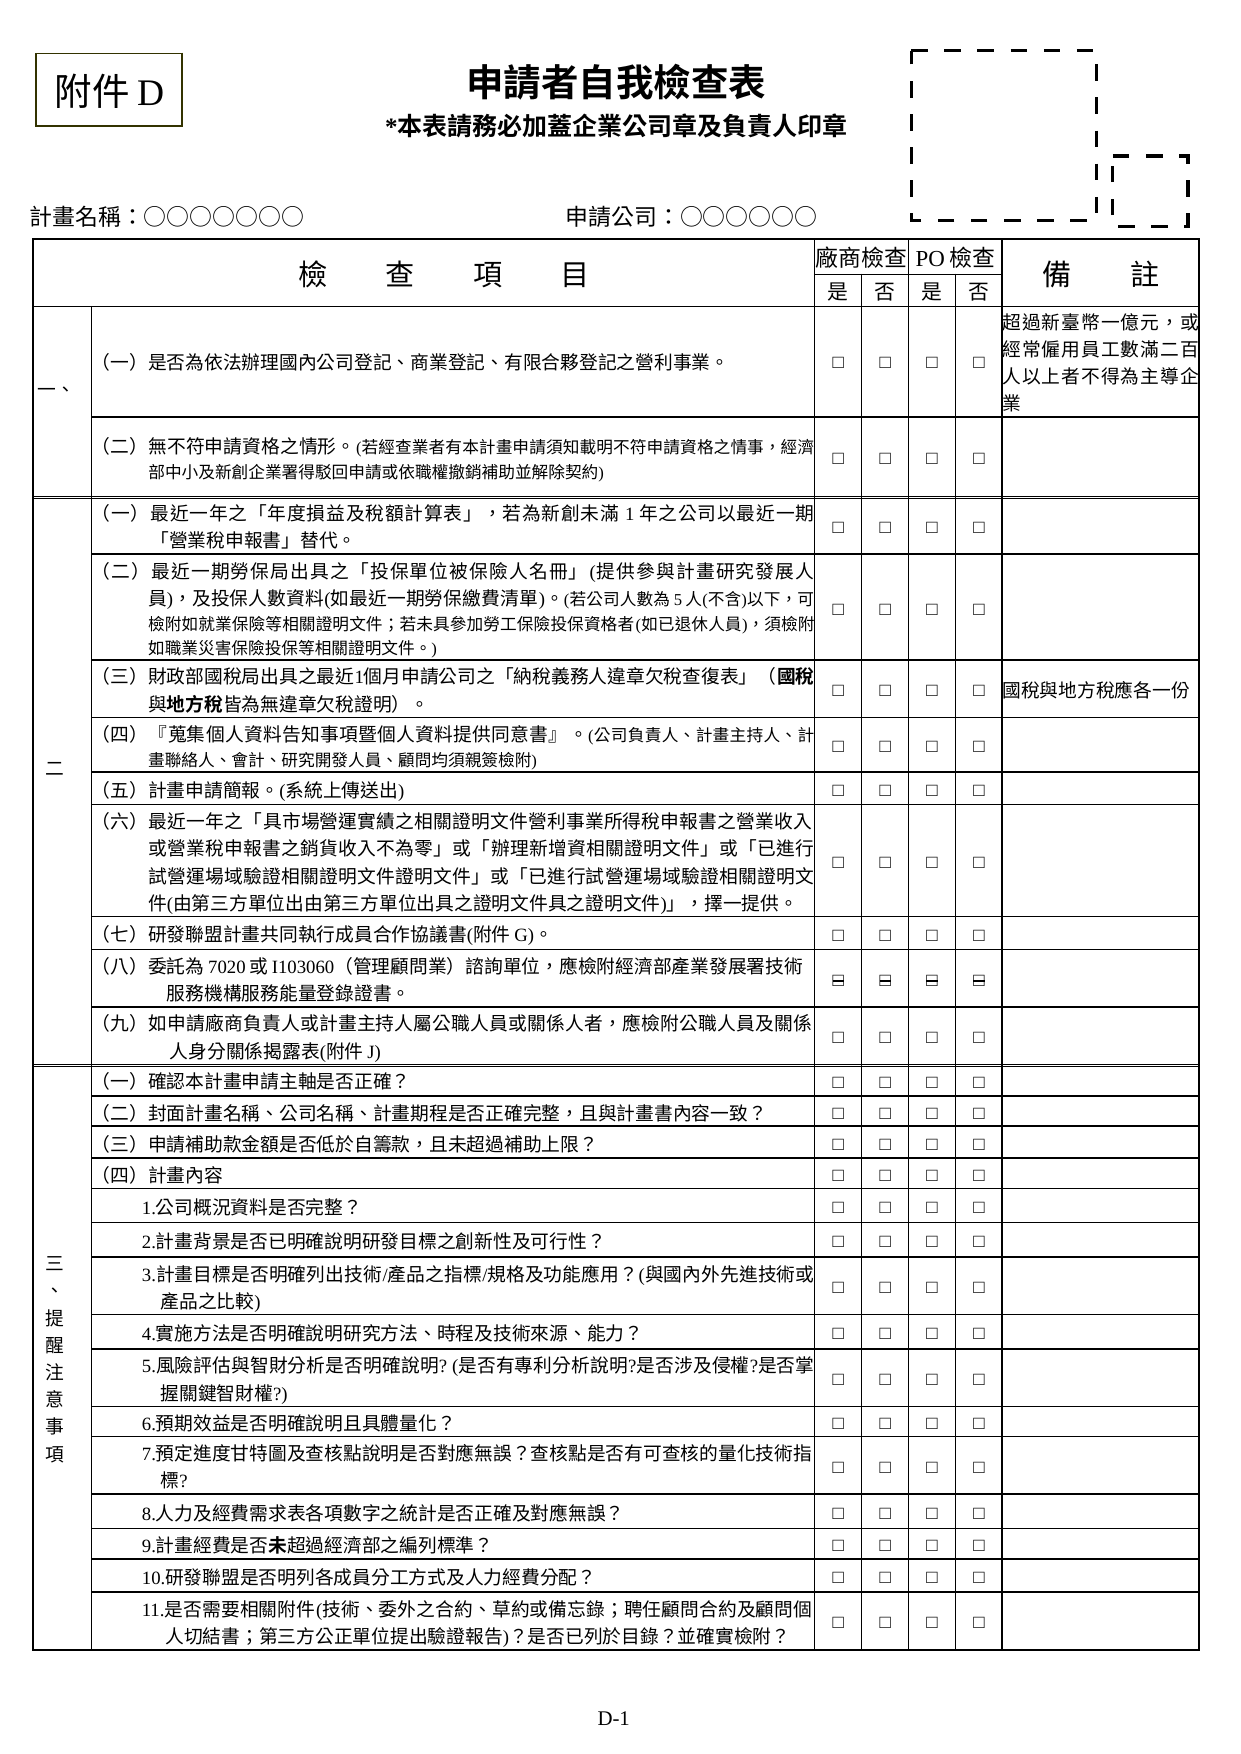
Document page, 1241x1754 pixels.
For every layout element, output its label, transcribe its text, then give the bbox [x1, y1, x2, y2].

table_cell □ [815, 773, 861, 804]
table_cell □ [862, 1097, 908, 1125]
table_cell □ [815, 307, 861, 416]
table_cell 4.實施方法是否明確說明研究方法、時程及技術來源、能力？ [92, 1315, 814, 1348]
table_cell □ [815, 418, 861, 496]
table_cell □ [862, 805, 908, 916]
table_cell [1003, 917, 1198, 948]
table_cell □ [956, 1407, 1001, 1436]
table_cell □ [956, 555, 1001, 659]
table_cell □ [956, 1350, 1001, 1406]
table_cell □ [815, 1127, 861, 1157]
table_cell □ [815, 499, 861, 553]
table_cell [1003, 499, 1198, 553]
text 申請者自我檢查表 [183, 52, 911, 107]
table_cell □ [956, 1258, 1001, 1314]
table_cell □ [909, 418, 955, 496]
table_cell [1003, 1097, 1198, 1125]
text 計畫名稱：○○○○○○○ 申請公司：○○○○○○ [18, 198, 1200, 232]
table_cell 是 [815, 275, 861, 306]
table_cell □ [815, 1495, 861, 1528]
table_cell □ [909, 1067, 955, 1095]
table_cell [1003, 718, 1198, 771]
table_cell 否 [956, 275, 1001, 306]
table_cell □ [909, 1258, 955, 1314]
table_cell □ [815, 1350, 861, 1406]
table_cell [1003, 1189, 1198, 1222]
table_cell [1003, 1407, 1198, 1436]
table_cell □ [815, 1437, 861, 1493]
table_cell □ [909, 718, 955, 771]
table_cell （九）如申請廠商負責人或計畫主持人屬公職人員或關係人者，應檢附公職人員及關係人身分關係揭露表(附件J) [92, 1008, 814, 1063]
table_cell □ [956, 1067, 1001, 1095]
table_cell □ [956, 1315, 1001, 1348]
table_cell [1003, 1258, 1198, 1314]
table_cell [1003, 1350, 1198, 1406]
table_cell 3.計畫目標是否明確列出技術/產品之指標/規格及功能應用？(與國內外先進技術或產品之比較) [92, 1258, 814, 1314]
table_cell □ [956, 1127, 1001, 1157]
table_cell □ [815, 1008, 861, 1063]
table_cell [1003, 1495, 1198, 1528]
table_cell □ [862, 418, 908, 496]
table_cell □ [815, 555, 861, 659]
table_cell □ [909, 307, 955, 416]
table_cell □ [909, 499, 955, 553]
table_cell □ [909, 1315, 955, 1348]
table_cell □ [909, 555, 955, 659]
table_cell □ [909, 1159, 955, 1187]
text 申請者自我檢查表 [1097, 52, 1214, 107]
table_cell □ [956, 1159, 1001, 1187]
table_cell [1003, 418, 1198, 496]
table_cell □ [815, 1159, 861, 1187]
table_cell （一）是否為依法辦理國內公司登記、商業登記、有限合夥登記之營利事業。 [92, 307, 814, 416]
table_cell 10.研發聯盟是否明列各成員分工方式及人力經費分配？ [92, 1560, 814, 1591]
table_cell □ [956, 1593, 1001, 1649]
table_cell （一）確認本計畫申請主軸是否正確？ [92, 1067, 814, 1095]
table_cell □ [909, 1407, 955, 1436]
table_cell □ [815, 1258, 861, 1314]
table_cell □ [862, 1495, 908, 1528]
table_cell □ [909, 1495, 955, 1528]
table_cell （四）計畫內容 [92, 1159, 814, 1187]
table_cell □ [815, 805, 861, 916]
table_cell 一、廠商應具資格 [34, 307, 91, 496]
table_cell □ [862, 917, 908, 948]
table_cell [1003, 1437, 1198, 1493]
table_cell □ [909, 1127, 955, 1157]
table_cell □ [909, 661, 955, 716]
table_header 檢 查 項 目 [34, 240, 814, 306]
table_cell □ [956, 805, 1001, 916]
table_cell [1003, 1593, 1198, 1649]
table_cell □ [862, 661, 908, 716]
table_cell □ [956, 418, 1001, 496]
table_cell （一）最近一年之「年度損益及稅額計算表」，若為新創未滿1年之公司以最近一期「營業稅申報書」替代。 [92, 499, 814, 553]
table_cell [1003, 1315, 1198, 1348]
table_cell □ [862, 718, 908, 771]
table_cell □ [956, 773, 1001, 804]
table_cell □ [815, 1315, 861, 1348]
table_cell □ [909, 1529, 955, 1558]
table_cell □ [956, 661, 1001, 716]
table_cell □ [815, 661, 861, 716]
table_cell □ [956, 1529, 1001, 1558]
table_cell □ [909, 1223, 955, 1256]
table_cell [1003, 1067, 1198, 1095]
table_cell 7.預定進度甘特圖及查核點說明是否對應無誤？查核點是否有可查核的量化技術指標? [92, 1437, 814, 1493]
table_cell □ [862, 1258, 908, 1314]
table_cell □ [956, 718, 1001, 771]
table_cell □ [862, 499, 908, 553]
table_cell □ [862, 1127, 908, 1157]
table_cell □ [815, 950, 861, 1006]
table_header PO檢查 [909, 240, 1001, 273]
table_cell □ [909, 805, 955, 916]
table_cell 三、提醒注意事項 [34, 1067, 91, 1649]
table_cell □ [862, 1350, 908, 1406]
table_cell □ [815, 917, 861, 948]
table_cell □ [815, 1407, 861, 1436]
table_cell □ [862, 1159, 908, 1187]
table_header 備 註 [1003, 240, 1198, 306]
text 申請者自我檢查表 [18, 52, 182, 107]
text [1097, 107, 1214, 143]
table_cell （八）委託為7020或I103060（管理顧問業）諮詢單位，應檢附經濟部產業發展署技術服務機構服務能量登錄證書。 [92, 950, 814, 1006]
table_cell □ [862, 1223, 908, 1256]
table_cell 超過新臺幣一億元，或經常僱用員工數滿二百人以上者不得為主導企業 [1003, 307, 1198, 416]
table_cell 是 [909, 275, 955, 306]
table_cell □ [956, 307, 1001, 416]
table_cell □ [862, 1529, 908, 1558]
table_cell （三）申請補助款金額是否低於自籌款，且未超過補助上限？ [92, 1127, 814, 1157]
table_cell [1003, 555, 1198, 659]
table_cell □ [909, 773, 955, 804]
table_cell 1.公司概況資料是否完整？ [92, 1189, 814, 1222]
table_cell □ [815, 1223, 861, 1256]
table_cell □ [815, 1097, 861, 1125]
table_cell □ [909, 1560, 955, 1591]
table_cell [1003, 1159, 1198, 1187]
table_cell □ [862, 950, 908, 1006]
table_cell □ [956, 1560, 1001, 1591]
table_cell □ [815, 1189, 861, 1222]
text 申請者自我檢查表 [37, 54, 181, 125]
table_cell （五）計畫申請簡報。(系統上傳送出) [92, 773, 814, 804]
table_cell □ [956, 1008, 1001, 1063]
table_cell （二）最近一期勞保局出具之「投保單位被保險人名冊」(提供參與計畫研究發展人員)，及投保人數資料(如最近一期勞保繳費清單)。(若公司人數為5人(不含)以下，可檢附如就業保險等相關證明文件；若未具參加勞工保險投保資格者(如已退休人員)，須檢附如職業災害保險投保等相關證明文件。) [92, 555, 814, 659]
table_cell （二）封面計畫名稱、公司名稱、計畫期程是否正確完整，且與計畫書內容一致？ [92, 1097, 814, 1125]
table_cell [1003, 1560, 1198, 1591]
table_cell （二）無不符申請資格之情形。(若經查業者有本計畫申請須知載明不符申請資格之情事，經濟部中小及新創企業署得駁回申請或依職權撤銷補助並解除契約) [92, 418, 814, 496]
table_cell □ [862, 1067, 908, 1095]
table_cell □ [909, 1097, 955, 1125]
table_cell 11.是否需要相關附件(技術、委外之合約、草約或備忘錄；聘任顧問合約及顧問個人切結書；第三方公正單位提出驗證報告)？是否已列於目錄？並確實檢附？ [92, 1593, 814, 1649]
table_cell □ [956, 1495, 1001, 1528]
table_cell [1003, 773, 1198, 804]
table_cell □ [956, 1097, 1001, 1125]
table_cell 5.風險評估與智財分析是否明確說明? (是否有專利分析說明?是否涉及侵權?是否掌握關鍵智財權?) [92, 1350, 814, 1406]
table_cell □ [956, 1189, 1001, 1222]
table_cell [1003, 805, 1198, 916]
table_cell [1003, 1008, 1198, 1063]
table_cell 9.計畫經費是否未超過經濟部之編列標準？ [92, 1529, 814, 1558]
table_cell □ [815, 1067, 861, 1095]
table_cell □ [862, 1437, 908, 1493]
table_cell [1003, 1223, 1198, 1256]
table_cell □ [909, 1437, 955, 1493]
table_cell □ [815, 1529, 861, 1558]
table_cell （七）研發聯盟計畫共同執行成員合作協議書(附件G)。 [92, 917, 814, 948]
table_cell □ [815, 718, 861, 771]
text 附件D [52, 61, 166, 116]
table_cell 6.預期效益是否明確說明且具體量化？ [92, 1407, 814, 1436]
table_cell （四）『蒐集個人資料告知事項暨個人資料提供同意書』。(公司負責人、計畫主持人、計畫聯絡人、會計、研究開發人員、顧問均須親簽檢附) [92, 718, 814, 771]
table_cell □ [909, 950, 955, 1006]
table_cell □ [862, 1315, 908, 1348]
table_cell □ [862, 1189, 908, 1222]
table_cell □ [909, 1593, 955, 1649]
text *本表請務必加蓋企業公司章及負責人印章 [18, 107, 911, 143]
table_cell □ [862, 1560, 908, 1591]
table_cell （六）最近一年之「具市場營運實績之相關證明文件營利事業所得稅申報書之營業收入或營業稅申報書之銷貨收入不為零」或「辦理新增資相關證明文件」或「已進行試營運場域驗證相關證明文件證明文件」或「已進行試營運場域驗證相關證明文件(由第三方單位出由第三方單位出具之證明文件具之證明文件)」，擇一提供。 [92, 805, 814, 916]
table_cell □ [862, 307, 908, 416]
table_cell □ [862, 1593, 908, 1649]
table_cell 二、應備資料上傳(請加蓋大小章) [34, 499, 91, 1063]
table_cell [1003, 1127, 1198, 1157]
table_cell □ [909, 1008, 955, 1063]
table_cell □ [815, 1593, 861, 1649]
table_cell （三）財政部國稅局出具之最近1個月申請公司之「納稅義務人違章欠稅查復表」（國稅與地方稅皆為無違章欠稅證明）。 [92, 661, 814, 716]
table_cell 2.計畫背景是否已明確說明研發目標之創新性及可行性？ [92, 1223, 814, 1256]
table_header 廠商檢查 [815, 240, 908, 273]
table_cell □ [862, 555, 908, 659]
table_cell □ [862, 1008, 908, 1063]
table_cell □ [956, 1223, 1001, 1256]
table_cell 8.人力及經費需求表各項數字之統計是否正確及對應無誤？ [92, 1495, 814, 1528]
table_cell [1003, 950, 1198, 1006]
table_cell □ [862, 773, 908, 804]
table_cell □ [956, 499, 1001, 553]
table_cell □ [862, 1407, 908, 1436]
table_cell [1003, 1529, 1198, 1558]
table_cell □ [956, 1437, 1001, 1493]
table_cell □ [909, 1189, 955, 1222]
table_cell □ [815, 1560, 861, 1591]
table_cell □ [909, 1350, 955, 1406]
table_cell □ [909, 917, 955, 948]
table_cell □ [956, 917, 1001, 948]
table_cell 否 [862, 275, 908, 306]
table_cell 國稅與地方稅應各一份 [1003, 661, 1198, 716]
table_cell □ [956, 950, 1001, 1006]
